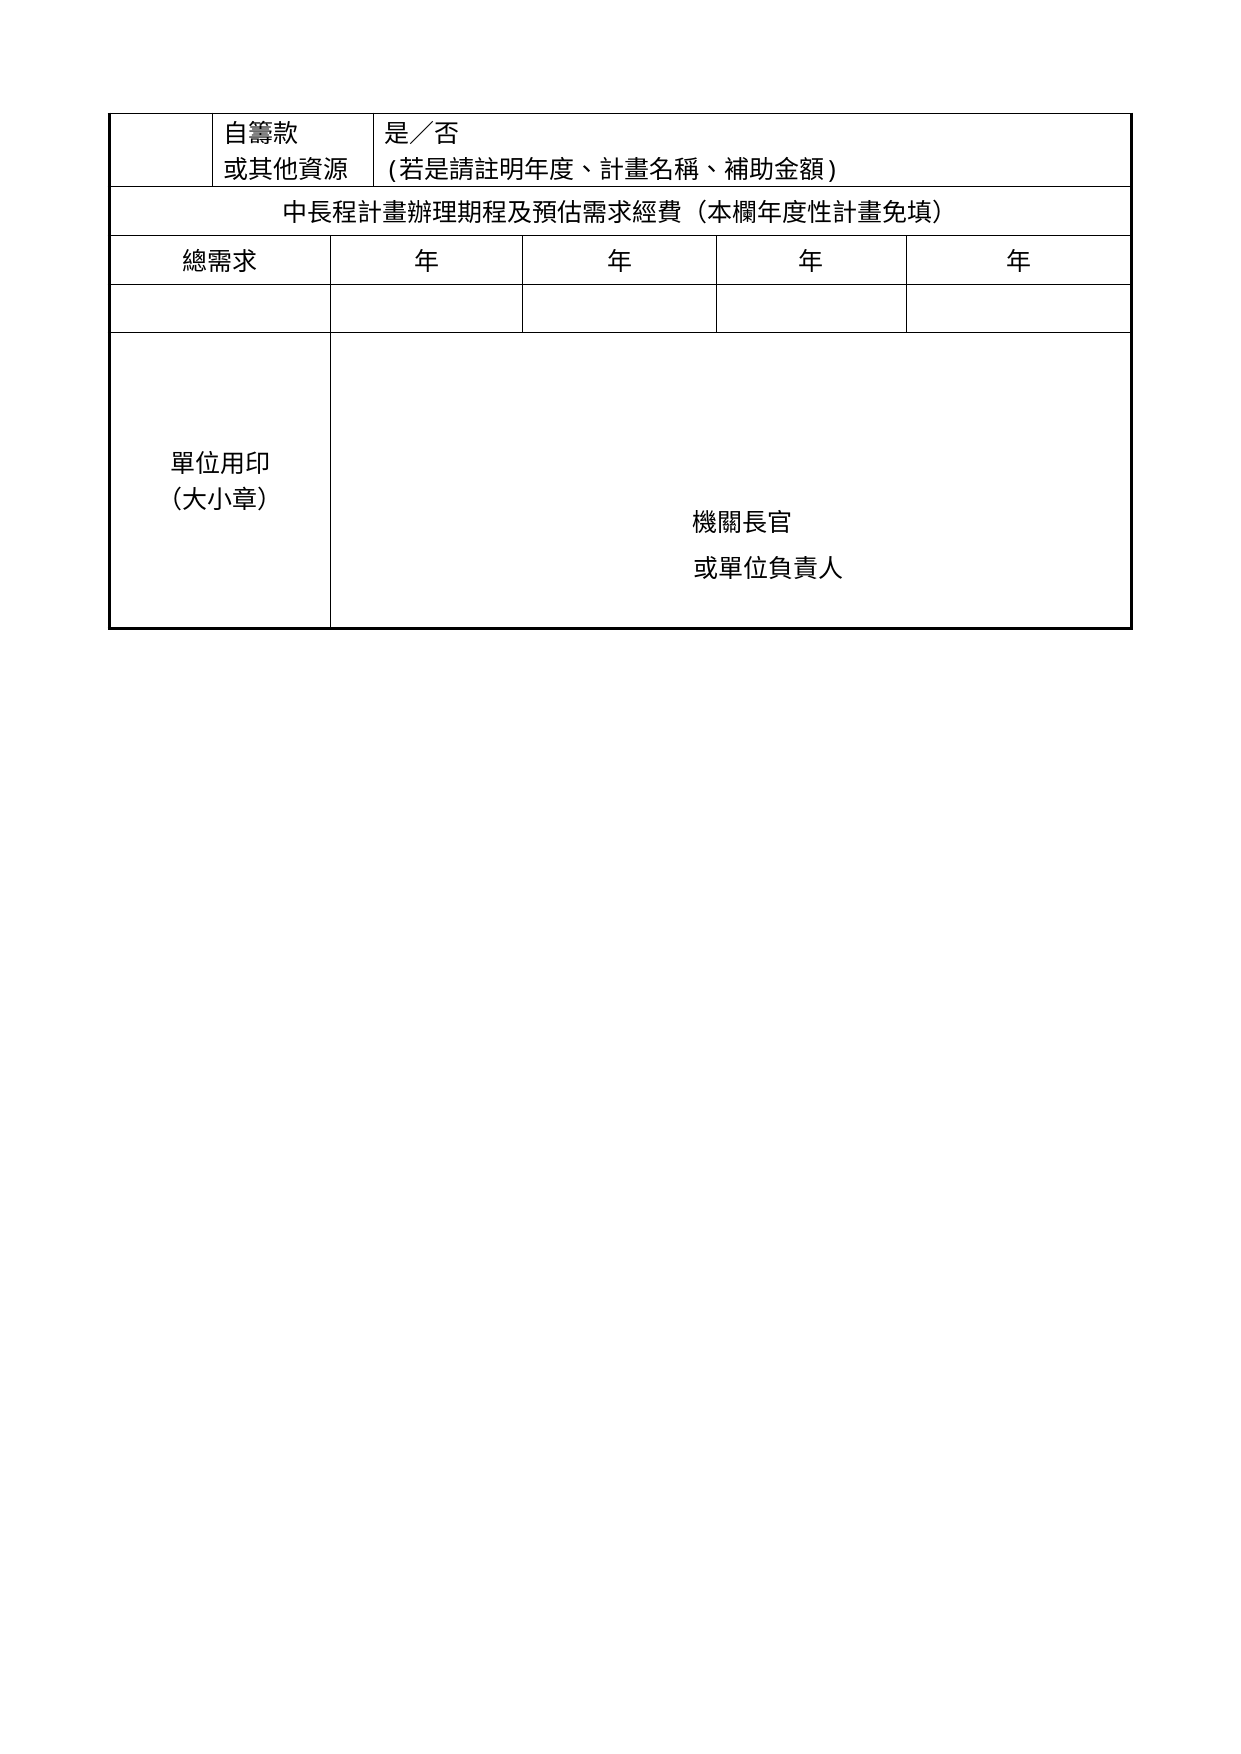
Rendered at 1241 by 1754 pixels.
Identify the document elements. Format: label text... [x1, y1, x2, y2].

table_cell [523, 285, 716, 332]
table_cell 是／否 (若是請註明年度、計畫名稱、補助金額) [374, 114, 1130, 186]
table_cell [111, 285, 330, 332]
table_cell 年 [907, 236, 1130, 283]
table_cell [331, 285, 522, 332]
table_cell 年 [717, 236, 906, 283]
table_cell 總需求 [111, 236, 330, 283]
table_cell [111, 114, 212, 186]
table_cell [907, 285, 1130, 332]
table_cell [717, 285, 906, 332]
table_cell 自籌款 或其他資源 [213, 114, 373, 186]
table_cell 單位用印 （大小章） [111, 333, 330, 627]
table_cell 中長程計畫辦理期程及預估需求經費（本欄年度性計畫免填） [111, 187, 1130, 235]
table_cell 機關長官 或單位負責人 [331, 333, 1130, 627]
table_cell 年 [331, 236, 522, 283]
table_cell 年 [523, 236, 716, 283]
